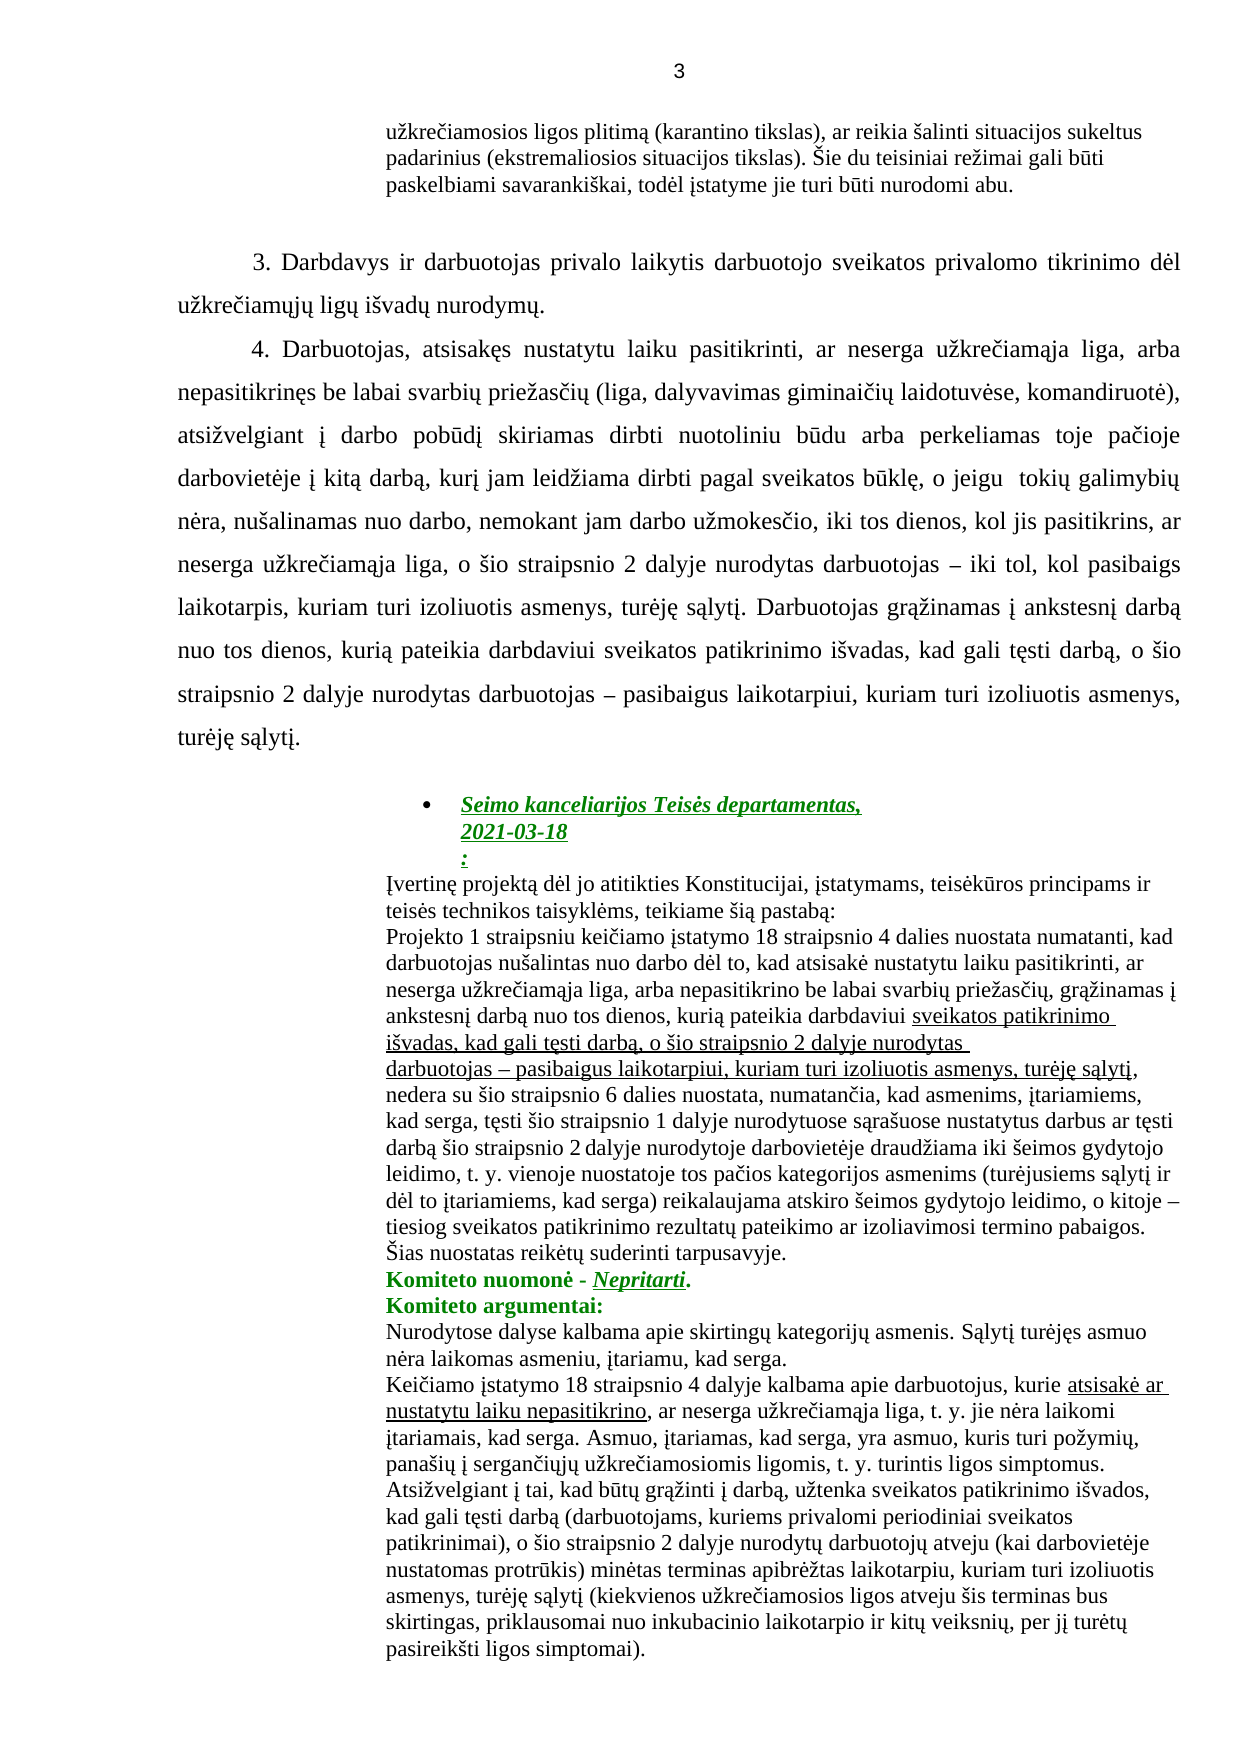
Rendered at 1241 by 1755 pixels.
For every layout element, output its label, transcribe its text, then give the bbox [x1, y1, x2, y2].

list Seimo kanceliarijos Teisės departamentas, 2021-03-18 : [423, 791, 1181, 870]
text Įvertinę projektą dėl jo atitikties Konstitucijai, įstatymams, teisėkūros principams ir teisės technikos taisyklėms, teikiame šią pastabą: [386, 870, 1181, 923]
text Keičiamo įstatymo 18 straipsnio 4 dalyje kalbama apie darbuotojus, kurie atsisakė ar nustatytu laiku nepasitikrino, ar neserga užkrečiamąja liga, t. y. jie nėra laikomi įtariamais, kad serga. Asmuo, įtariamas, kad serga, yra asmuo, kuris turi požymių, panašių į sergančiųjų užkrečiamosiomis ligomis, t. y. turintis ligos simptomus. Atsižvelgiant į tai, kad būtų grąžinti į darbą, užtenka sveikatos patikrinimo išvados, kad gali tęsti darbą (darbuotojams, kuriems privalomi periodiniai sveikatos patikrinimai), o šio straipsnio 2 dalyje nurodytų darbuotojų atveju (kai darbovietėje nustatomas protrūkis) minėtas terminas apibrėžtas laikotarpiu, kuriam turi izoliuotis asmenys, turėję sąlytį (kiekvienos užkrečiamosios ligos atveju šis terminas bus skirtingas, priklausomai nuo inkubacinio laikotarpio ir kitų veiksnių, per jį turėtų pasireikšti ligos simptomai). [386, 1371, 1181, 1661]
text 3. Darbdavys ir darbuotojas privalo laikytis darbuotojo sveikatos privalomo tikrinimo dėl užkrečiamųjų ligų išvadų nurodymų. [177, 247, 1181, 319]
text Projekto 1 straipsniu keičiamo įstatymo 18 straipsnio 4 dalies nuostata numatanti, kad darbuotojas nušalintas nuo darbo dėl to, kad atsisakė nustatytu laiku pasitikrinti, ar neserga užkrečiamąja liga, arba nepasitikrino be labai svarbių priežasčių, grąžinamas į ankstesnį darbą nuo tos dienos, kurią pateikia darbdaviui sveikatos patikrinimo išvadas, kad gali tęsti darbą, o šio straipsnio 2 dalyje nurodytas darbuotojas – pasibaigus laikotarpiui, kuriam turi izoliuotis asmenys, turėję sąlytį, nedera su šio straipsnio 6 dalies nuostata, numatančia, kad asmenims, įtariamiems, kad serga, tęsti šio straipsnio 1 dalyje nurodytuose sąrašuose nustatytus darbus ar tęsti darbą šio straipsnio 2 dalyje nurodytoje darbovietėje draudžiama iki šeimos gydytojo leidimo, t. y. vienoje nuostatoje tos pačios kategorijos asmenims (turėjusiems sąlytį ir dėl to įtariamiems, kad serga) reikalaujama atskiro šeimos gydytojo leidimo, o kitoje – tiesiog sveikatos patikrinimo rezultatų pateikimo ar izoliavimosi termino pabaigos. Šias nuostatas reikėtų suderinti tarpusavyje. [386, 923, 1181, 1266]
text 4. Darbuotojas, atsisakęs nustatytu laiku pasitikrinti, ar neserga užkrečiamąja liga, arba nepasitikrinęs be labai svarbių priežasčių (liga, dalyvavimas giminaičių laidotuvėse, komandiruotė), atsižvelgiant į darbo pobūdį skiriamas dirbti nuotoliniu būdu arba perkeliamas toje pačioje darbovietėje į kitą darbą, kurį jam leidžiama dirbti pagal sveikatos būklę, o jeigu tokių galimybių nėra, nušalinamas nuo darbo, nemokant jam darbo užmokesčio, iki tos dienos, kol jis pasitikrins, ar neserga užkrečiamąja liga, o šio straipsnio 2 dalyje nurodytas darbuotojas – iki tol, kol pasibaigs laikotarpis, kuriam turi izoliuotis asmenys, turėję sąlytį. Darbuotojas grąžinamas į ankstesnį darbą nuo tos dienos, kurią pateikia darbdaviui sveikatos patikrinimo išvadas, kad gali tęsti darbą, o šio straipsnio 2 dalyje nurodytas darbuotojas – pasibaigus laikotarpiui, kuriam turi izoliuotis asmenys, turėję sąlytį. [177, 334, 1181, 751]
text Komiteto nuomonė - Nepritarti. [386, 1266, 1181, 1292]
text užkrečiamosios ligos plitimą (karantino tikslas), ar reikia šalinti situacijos sukeltus padarinius (ekstremaliosios situacijos tikslas). Šie du teisiniai režimai gali būti paskelbiami savarankiškai, todėl įstatyme jie turi būti nurodomi abu. [386, 118, 1181, 197]
text Komiteto argumentai: [386, 1292, 1181, 1318]
text Nurodytose dalyse kalbama apie skirtingų kategorijų asmenis. Sąlytį turėjęs asmuo nėra laikomas asmeniu, įtariamu, kad serga. [386, 1318, 1181, 1371]
